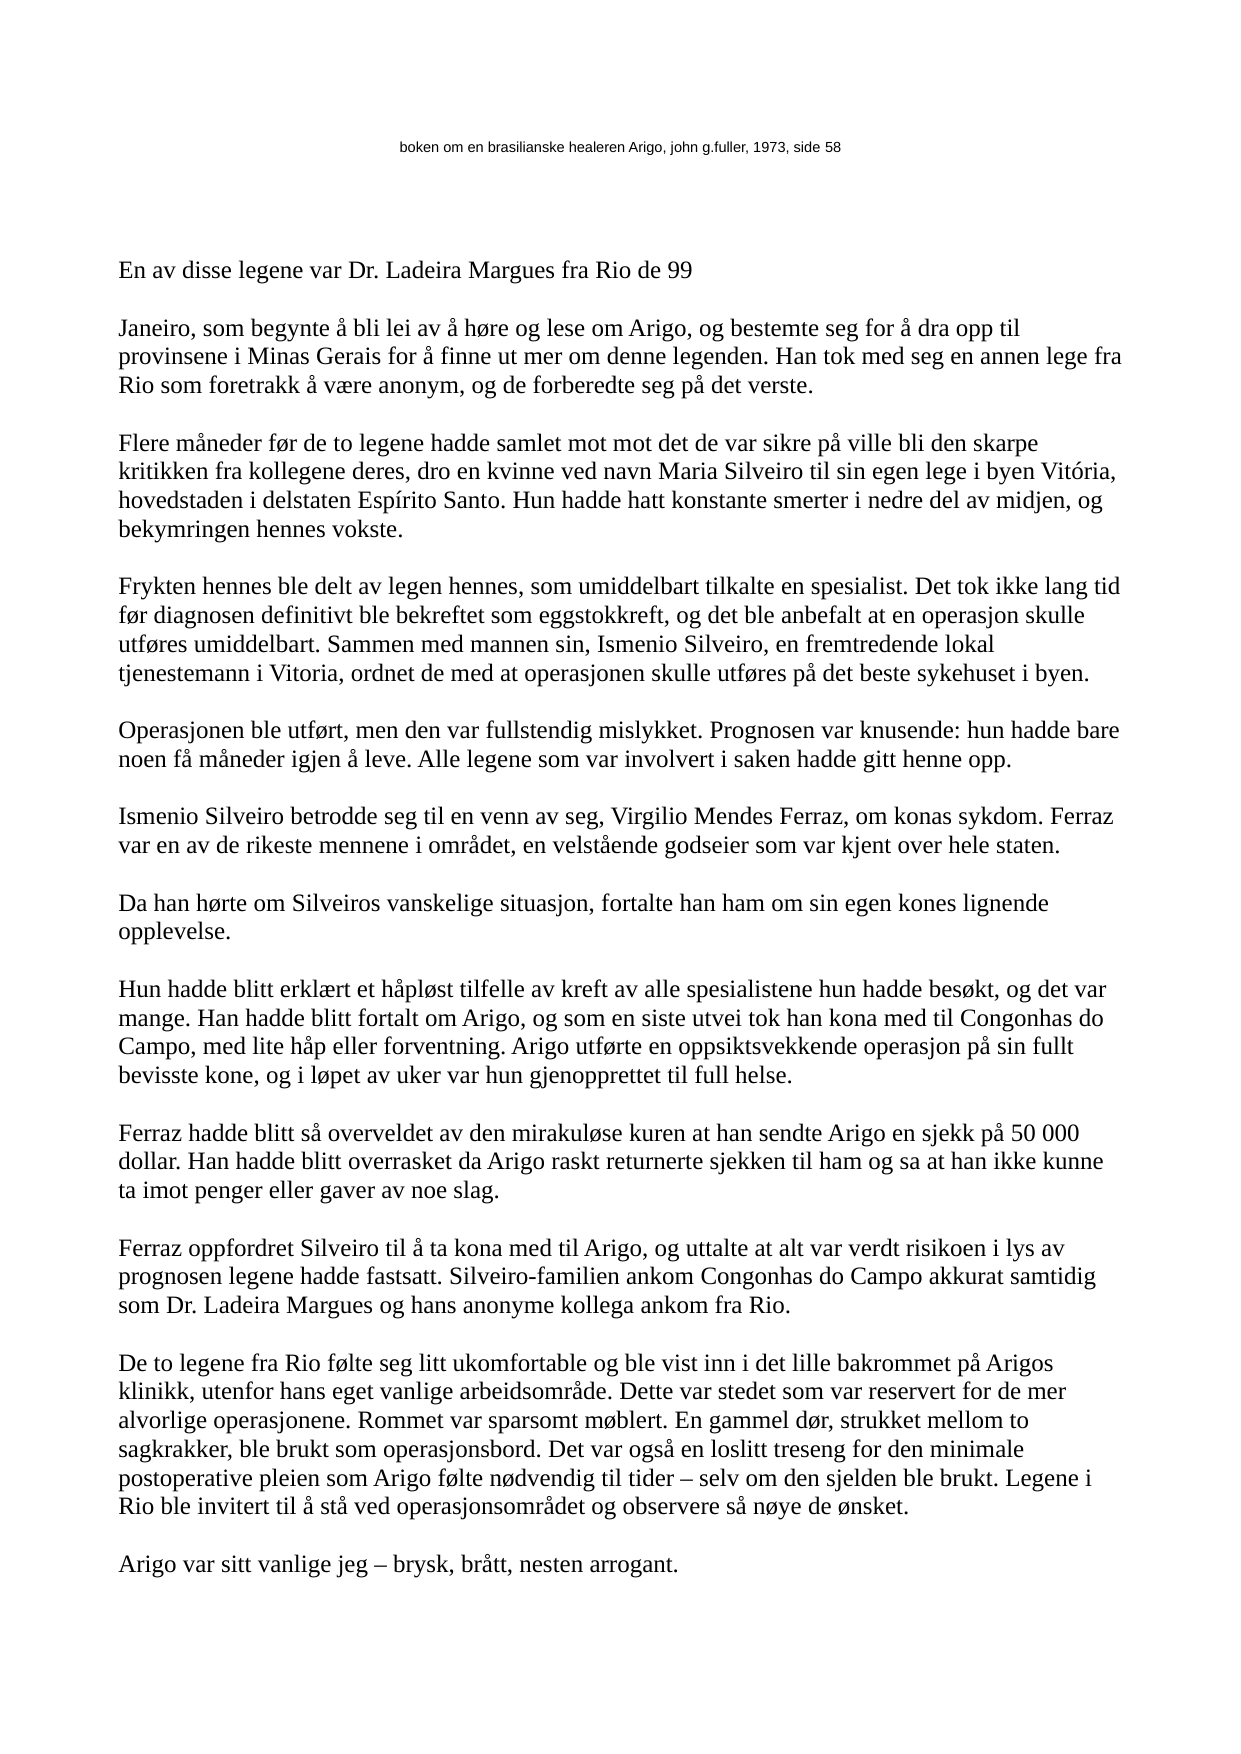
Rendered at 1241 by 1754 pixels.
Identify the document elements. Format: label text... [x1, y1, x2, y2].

text Ferraz oppfordret Silveiro til å ta kona med til Arigo, og uttalte at alt var verdt risikoen i lys av prognosen legene hadde fastsatt. Silveiro-familien ankom Congonhas do Campo akkurat samtidig som Dr. Ladeira Margues og hans anonyme kollega ankom fra Rio. [118, 1233, 1122, 1319]
text De to legene fra Rio følte seg litt ukomfortable og ble vist inn i det lille bakrommet på Arigos klinikk, utenfor hans eget vanlige arbeidsområde. Dette var stedet som var reservert for de mer alvorlige operasjonene. Rommet var sparsomt møblert. En gammel dør, strukket mellom to sagkrakker, ble brukt som operasjonsbord. Det var også en loslitt treseng for den minimale postoperative pleien som Arigo følte nødvendig til tider – selv om den sjelden ble brukt. Legene i Rio ble invitert til å stå ved operasjonsområdet og observere så nøye de ønsket. [118, 1348, 1122, 1520]
text Ferraz hadde blitt så overveldet av den mirakuløse kuren at han sendte Arigo en sjekk på 50 000 dollar. Han hadde blitt overrasket da Arigo raskt returnerte sjekken til ham og sa at han ikke kunne ta imot penger eller gaver av noe slag. [118, 1118, 1122, 1204]
text Flere måneder før de to legene hadde samlet mot mot det de var sikre på ville bli den skarpe kritikken fra kollegene deres, dro en kvinne ved navn Maria Silveiro til sin egen lege i byen Vitória, hovedstaden i delstaten Espírito Santo. Hun hadde hatt konstante smerter i nedre del av midjen, og bekymringen hennes vokste. [118, 428, 1122, 543]
text En av disse legene var Dr. Ladeira Margues fra Rio de 99 [118, 255, 1122, 284]
text Da han hørte om Silveiros vanskelige situasjon, fortalte han ham om sin egen kones lignende opplevelse. [118, 888, 1122, 945]
text Operasjonen ble utført, men den var fullstendig mislykket. Prognosen var knusende: hun hadde bare noen få måneder igjen å leve. Alle legene som var involvert i saken hadde gitt henne opp. [118, 715, 1122, 773]
text Ismenio Silveiro betrodde seg til en venn av seg, Virgilio Mendes Ferraz, om konas sykdom. Ferraz var en av de rikeste mennene i området, en velstående godseier som var kjent over hele staten. [118, 801, 1122, 859]
text Hun hadde blitt erklært et håpløst tilfelle av kreft av alle spesialistene hun hadde besøkt, og det var mange. Han hadde blitt fortalt om Arigo, og som en siste utvei tok han kona med til Congonhas do Campo, med lite håp eller forventning. Arigo utførte en oppsiktsvekkende operasjon på sin fullt bevisste kone, og i løpet av uker var hun gjenopprettet til full helse. [118, 974, 1122, 1089]
text Janeiro, som begynte å bli lei av å høre og lese om Arigo, og bestemte seg for å dra opp til provinsene i Minas Gerais for å finne ut mer om denne legenden. Han tok med seg en annen lege fra Rio som foretrakk å være anonym, og de forberedte seg på det verste. [118, 313, 1122, 399]
text Frykten hennes ble delt av legen hennes, som umiddelbart tilkalte en spesialist. Det tok ikke lang tid før diagnosen definitivt ble bekreftet som eggstokkreft, og det ble anbefalt at en operasjon skulle utføres umiddelbart. Sammen med mannen sin, Ismenio Silveiro, en fremtredende lokal tjenestemann i Vitoria, ordnet de med at operasjonen skulle utføres på det beste sykehuset i byen. [118, 571, 1122, 686]
text Arigo var sitt vanlige jeg – brysk, brått, nesten arrogant. [118, 1549, 1122, 1578]
